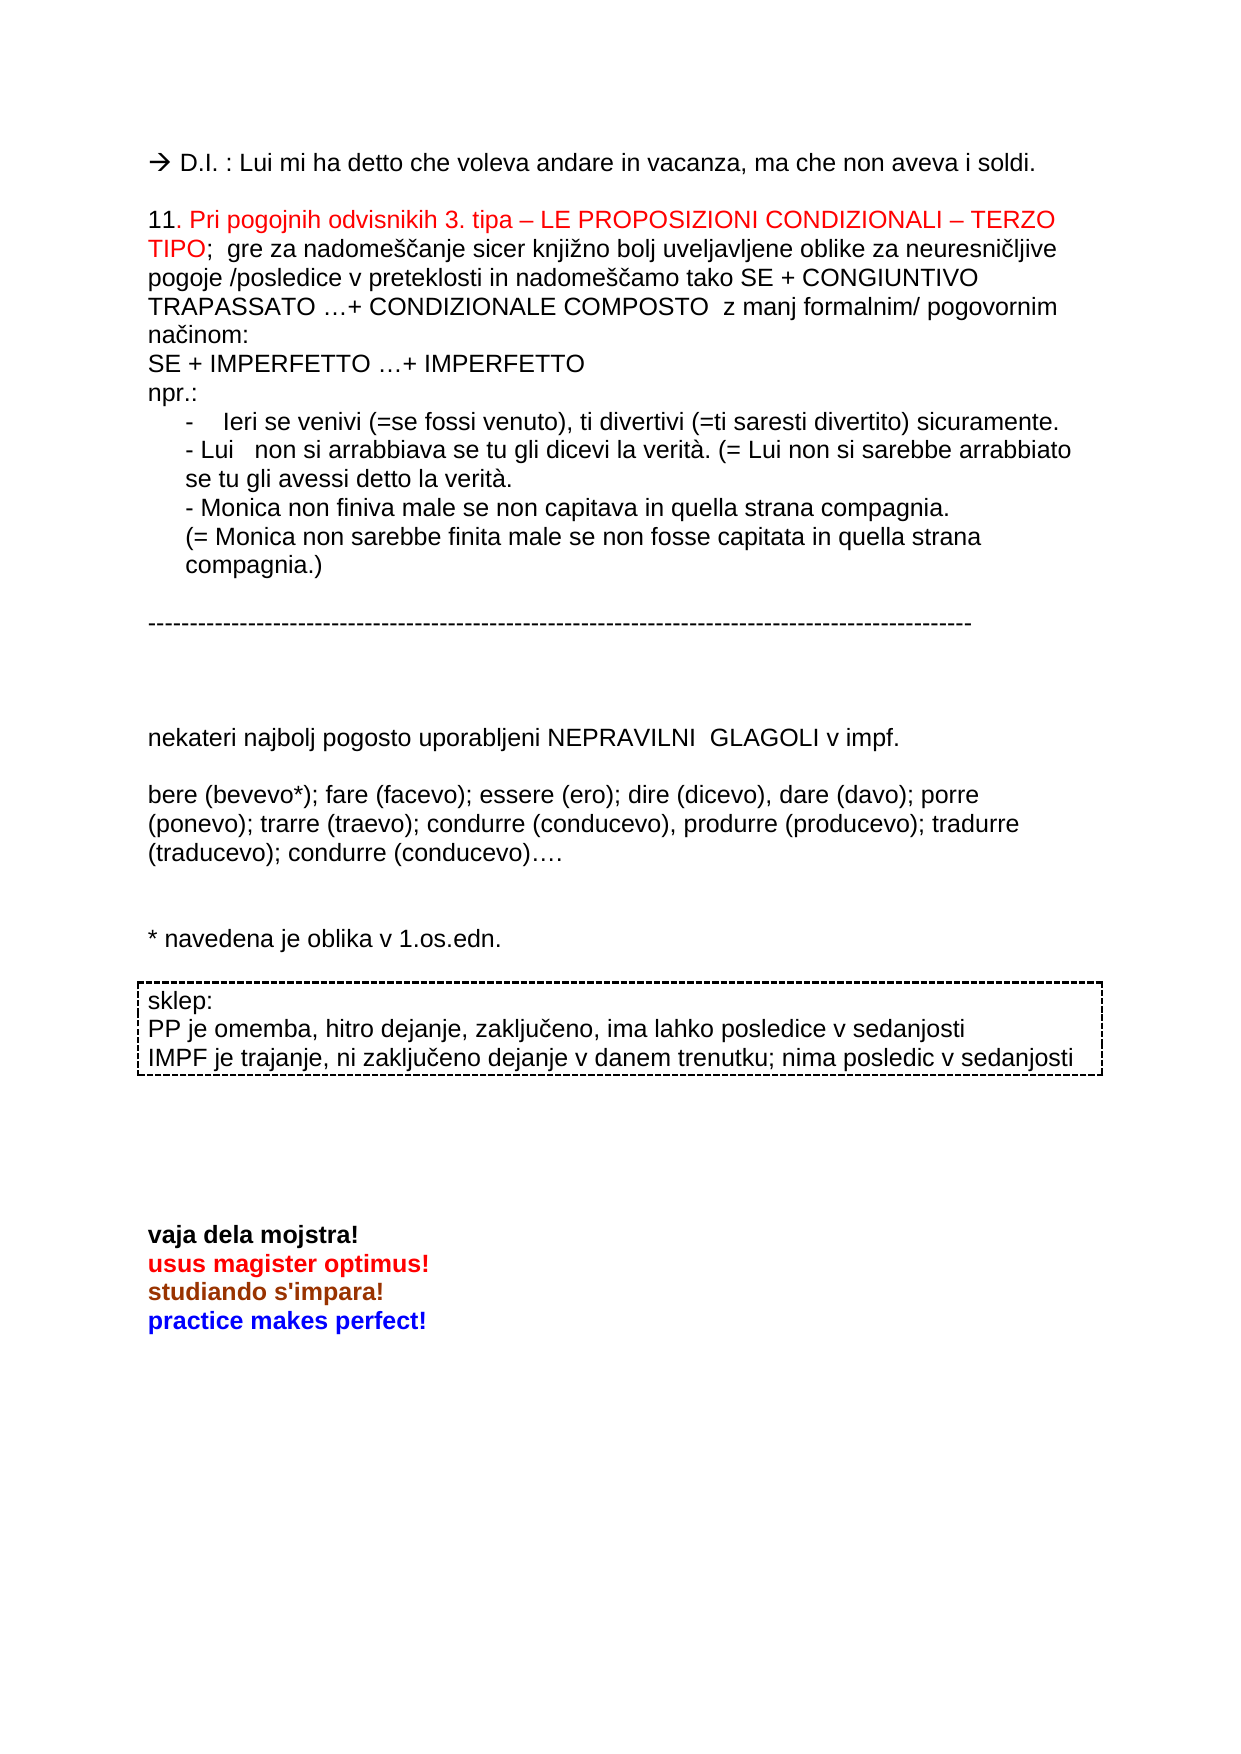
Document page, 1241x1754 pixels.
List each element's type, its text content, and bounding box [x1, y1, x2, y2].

text (= Monica non sarebbe finita male se non fosse capitata in quella strana compagnia.) [185, 521, 1093, 579]
text vaja dela mojstra! [148, 1220, 1093, 1248]
text 11. Pri pogojnih odvisnikih 3. tipa – LE PROPOSIZIONI CONDIZIONALI – TERZO TIPO; gre za nadomeščanje sicer knjižno bolj uveljavljene oblike za neuresničljive pogoje /posledice v preteklosti in nadomeščamo tako SE + CONGIUNTIVO TRAPASSATO …+ CONDIZIONALE COMPOSTO z manj formalnim/ pogovornim načinom: [148, 205, 1093, 349]
text nekateri najbolj pogosto uporabljeni NEPRAVILNI GLAGOLI v impf. [148, 723, 1093, 751]
text sklep: [137, 981, 1103, 1014]
text * navedena je oblika v 1.os.edn. [148, 924, 1093, 953]
text usus magister optimus! [148, 1248, 1093, 1277]
text npr.: [148, 378, 1093, 406]
text bere (bevevo*); fare (facevo); essere (ero); dire (dicevo), dare (davo); porre (ponevo); trarre (traevo); condurre (conducevo), produrre (producevo); tradurre (traducevo); condurre (conducevo)…. [148, 780, 1093, 866]
text IMPF je trajanje, ni zaključeno dejanje v danem trenutku; nima posledic v sedanjosti [137, 1039, 1103, 1076]
text SE + IMPERFETTO …+ IMPERFETTO [148, 349, 1093, 378]
text - Monica non finiva male se non capitava in quella strana compagnia. [185, 493, 1093, 521]
text --------------------------------------------------------------------------------------------------- [148, 608, 1093, 636]
list Ieri se venivi (=se fossi venuto), ti divertivi (=ti saresti divertito) sicuramente. [185, 406, 1093, 435]
text studiando s'impara! [148, 1277, 1093, 1306]
text - Lui non si arrabbiava se tu gli dicevi la verità. (= Lui non si sarebbe arrabbiato se tu gli avessi detto la verità. [185, 435, 1093, 493]
text  D.I. : Lui mi ha detto che voleva andare in vacanza, ma che non aveva i soldi. [148, 148, 1093, 176]
text practice makes perfect! [148, 1306, 1093, 1335]
text PP je omemba, hitro dejanje, zaključeno, ima lahko posledice v sedanjosti [148, 1014, 1093, 1039]
